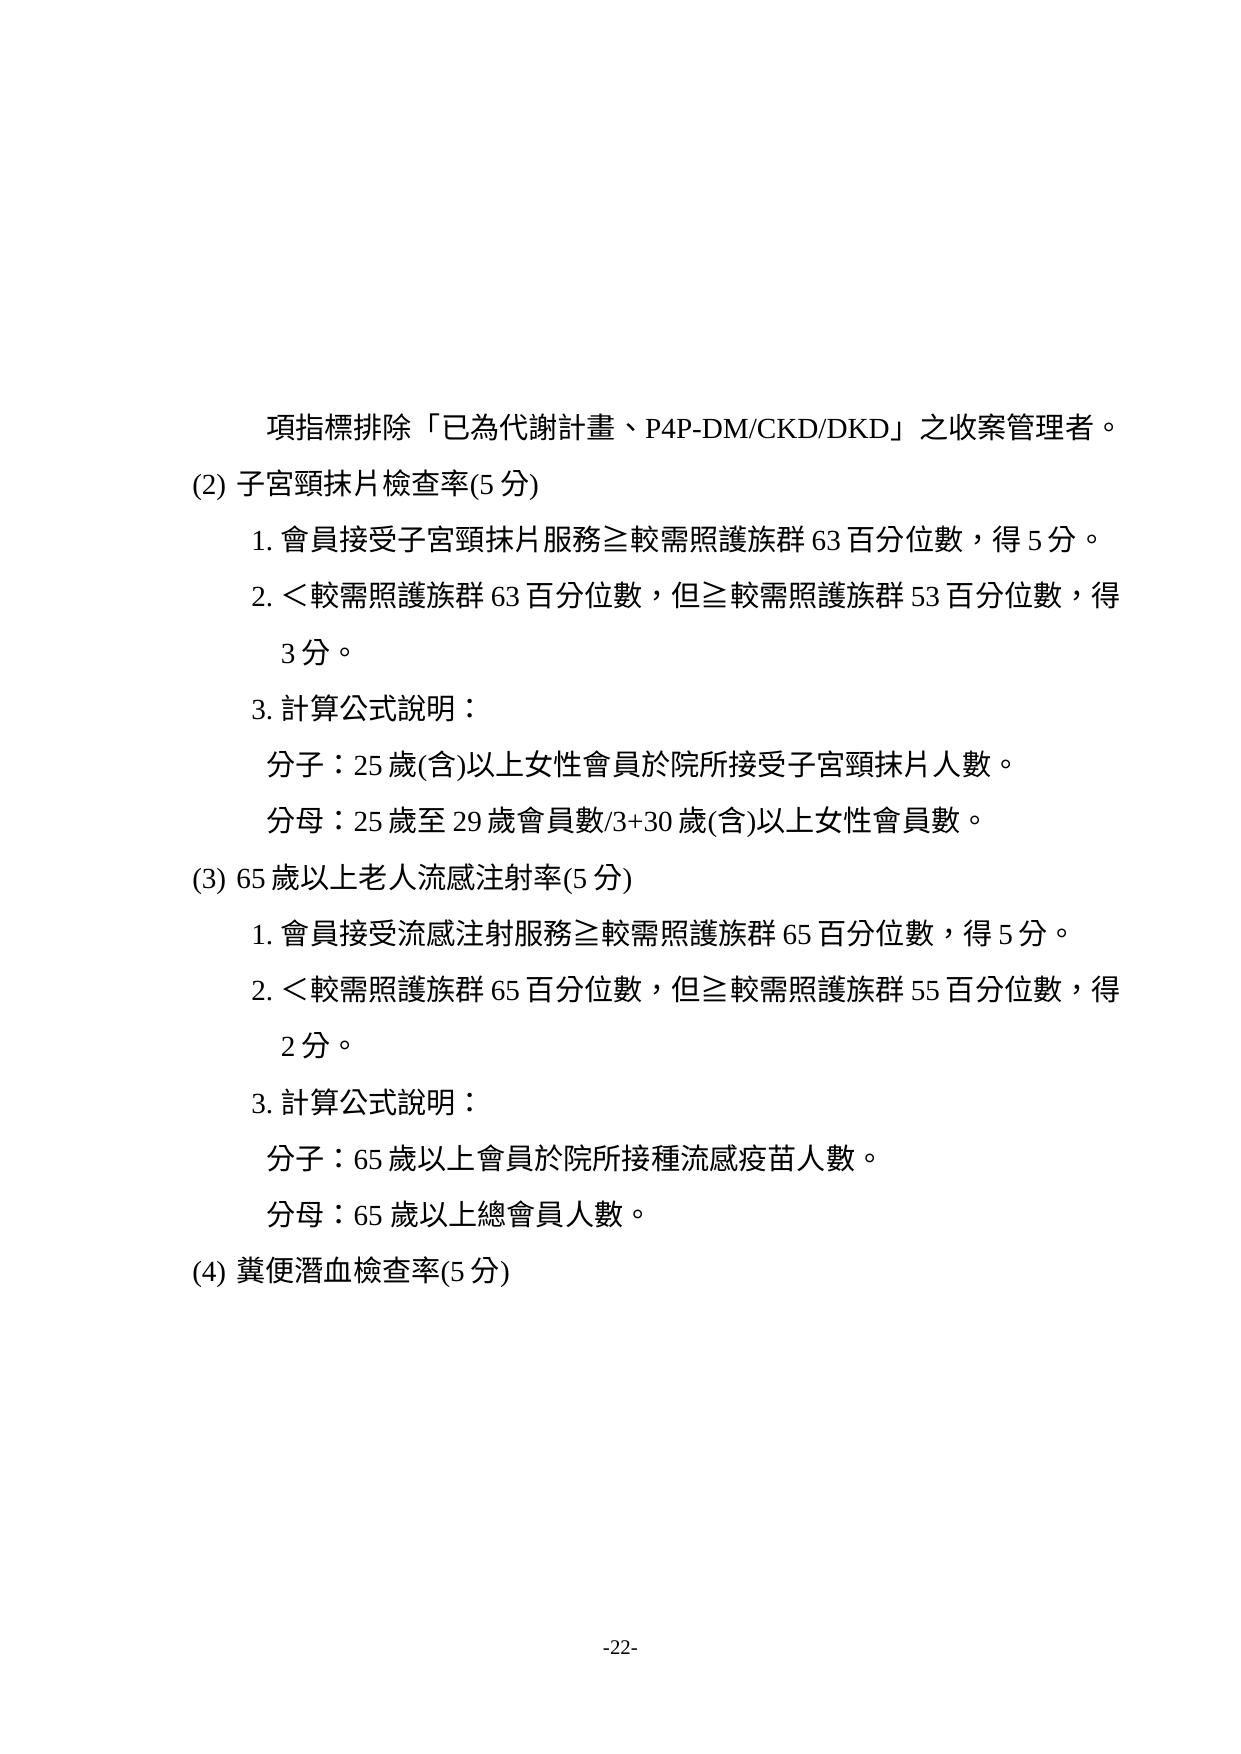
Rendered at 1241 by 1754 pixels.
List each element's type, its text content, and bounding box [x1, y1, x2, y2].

text 項指標排除「已為代謝計畫、P4P-DM/CKD/DKD」之收案管理者。 [266, 393, 1122, 449]
list 65歲以上老人流感注射率(5分) [192, 843, 1122, 899]
text 分母：65 歲以上總會員人數。 [118, 1181, 1137, 1237]
list ＜較需照護族群63百分位數，但≧較需照護族群53百分位數，得3分。 [251, 562, 1122, 674]
list 計算公式說明： [251, 1068, 1137, 1124]
list 會員接受流感注射服務≧較需照護族群65百分位數，得5分。 [251, 899, 1137, 956]
text 分子：25歲(含)以上女性會員於院所接受子宮頸抹片人數。 [118, 731, 1122, 787]
list 計算公式說明： [251, 674, 1122, 731]
list 糞便潛血檢查率(5分) [192, 1237, 1122, 1293]
list 子宮頸抹片檢查率(5分) [192, 449, 1122, 506]
text 分母：25歲至29歲會員數/3+30歲(含)以上女性會員數。 [118, 787, 1122, 843]
text 分子：65歲以上會員於院所接種流感疫苗人數。 [118, 1124, 1137, 1181]
list ＜較需照護族群65百分位數，但≧較需照護族群55百分位數，得2分。 [251, 956, 1137, 1068]
list 會員接受子宮頸抹片服務≧較需照護族群63百分位數，得5分。 [251, 506, 1122, 562]
